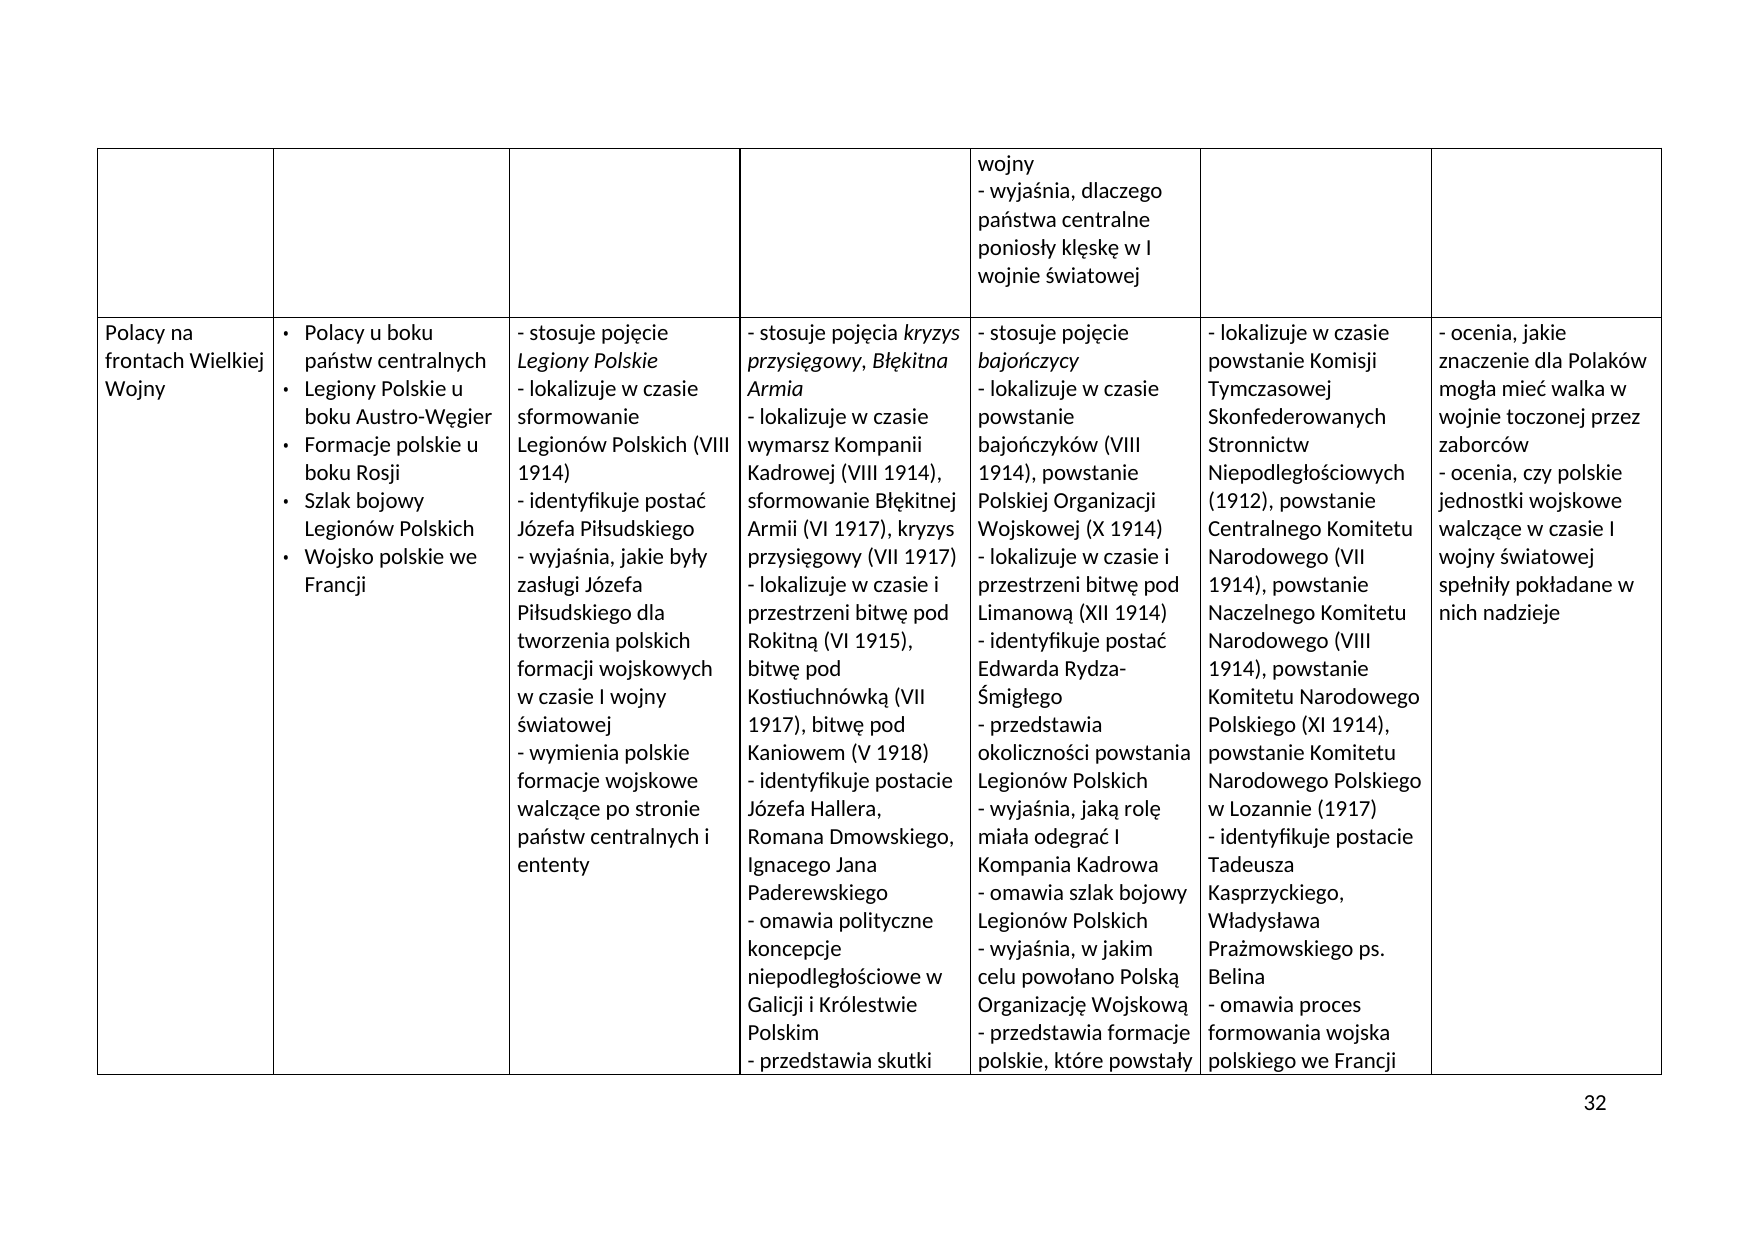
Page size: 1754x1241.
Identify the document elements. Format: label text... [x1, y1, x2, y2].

table_cell wojny - wyjaśnia, dlaczego państwa centralne poniosły klęskę w I wojnie światowej [971, 149, 1200, 317]
table_cell [741, 149, 970, 317]
table_cell - stosuje pojęcie Legiony Polskie - lokalizuje w czasie sformowanie Legionów Polskich (VIII 1914) - identyfikuje postać Józefa Piłsudskiego - wyjaśnia, jakie były zasługi Józefa Piłsudskiego dla tworzenia polskich formacji wojskowych w czasie I wojny światowej - wymienia polskie formacje wojskowe walczące po stronie państw centralnych i ententy [510, 318, 739, 1074]
table_cell [510, 149, 739, 317]
table_cell [1432, 149, 1661, 317]
table_cell - stosuje pojęcie bajończycy - lokalizuje w czasie powstanie bajończyków (VIII 1914), powstanie Polskiej Organizacji Wojskowej (X 1914) - lokalizuje w czasie i przestrzeni bitwę pod Limanową (XII 1914) - identyfikuje postać Edwarda Rydza-Śmigłego - przedstawia okoliczności powstania Legionów Polskich - wyjaśnia, jaką rolę miała odegrać I Kompania Kadrowa - omawia szlak bojowy Legionów Polskich - wyjaśnia, w jakim celu powołano Polską Organizację Wojskową - przedstawia formacje polskie, które powstały [971, 318, 1200, 1074]
table_cell Polacy na frontach Wielkiej Wojny [98, 318, 273, 1074]
table_cell Polacy u boku państw centralnych Legiony Polskie u boku Austro-Węgier Formacje polskie u boku Rosji Szlak bojowy Legionów Polskich Wojsko polskie we Francji [274, 318, 509, 1074]
table_cell [1201, 149, 1431, 317]
table_cell [98, 149, 273, 317]
table_cell - lokalizuje w czasie powstanie Komisji Tymczasowej Skonfederowanych Stronnictw Niepodległościowych (1912), powstanie Centralnego Komitetu Narodowego (VII 1914), powstanie Naczelnego Komitetu Narodowego (VIII 1914), powstanie Komitetu Narodowego Polskiego (XI 1914), powstanie Komitetu Narodowego Polskiego w Lozannie (1917) - identyfikuje postacie Tadeusza Kasprzyckiego, Władysława Prażmowskiego ps. Belina - omawia proces formowania wojska polskiego we Francji [1201, 318, 1431, 1074]
table_cell [274, 149, 509, 317]
table_cell - stosuje pojęcia kryzys przysięgowy, Błękitna Armia - lokalizuje w czasie wymarsz Kompanii Kadrowej (VIII 1914), sformowanie Błękitnej Armii (VI 1917), kryzys przysięgowy (VII 1917) - lokalizuje w czasie i przestrzeni bitwę pod Rokitną (VI 1915), bitwę pod Kostiuchnówką (VII 1917), bitwę pod Kaniowem (V 1918) - identyfikuje postacie Józefa Hallera, Romana Dmowskiego, Ignacego Jana Paderewskiego - omawia polityczne koncepcje niepodległościowe w Galicji i Królestwie Polskim - przedstawia skutki [741, 318, 970, 1074]
table_cell - ocenia, jakie znaczenie dla Polaków mogła mieć walka w wojnie toczonej przez zaborców - ocenia, czy polskie jednostki wojskowe walczące w czasie I wojny światowej spełniły pokładane w nich nadzieje [1432, 318, 1661, 1074]
